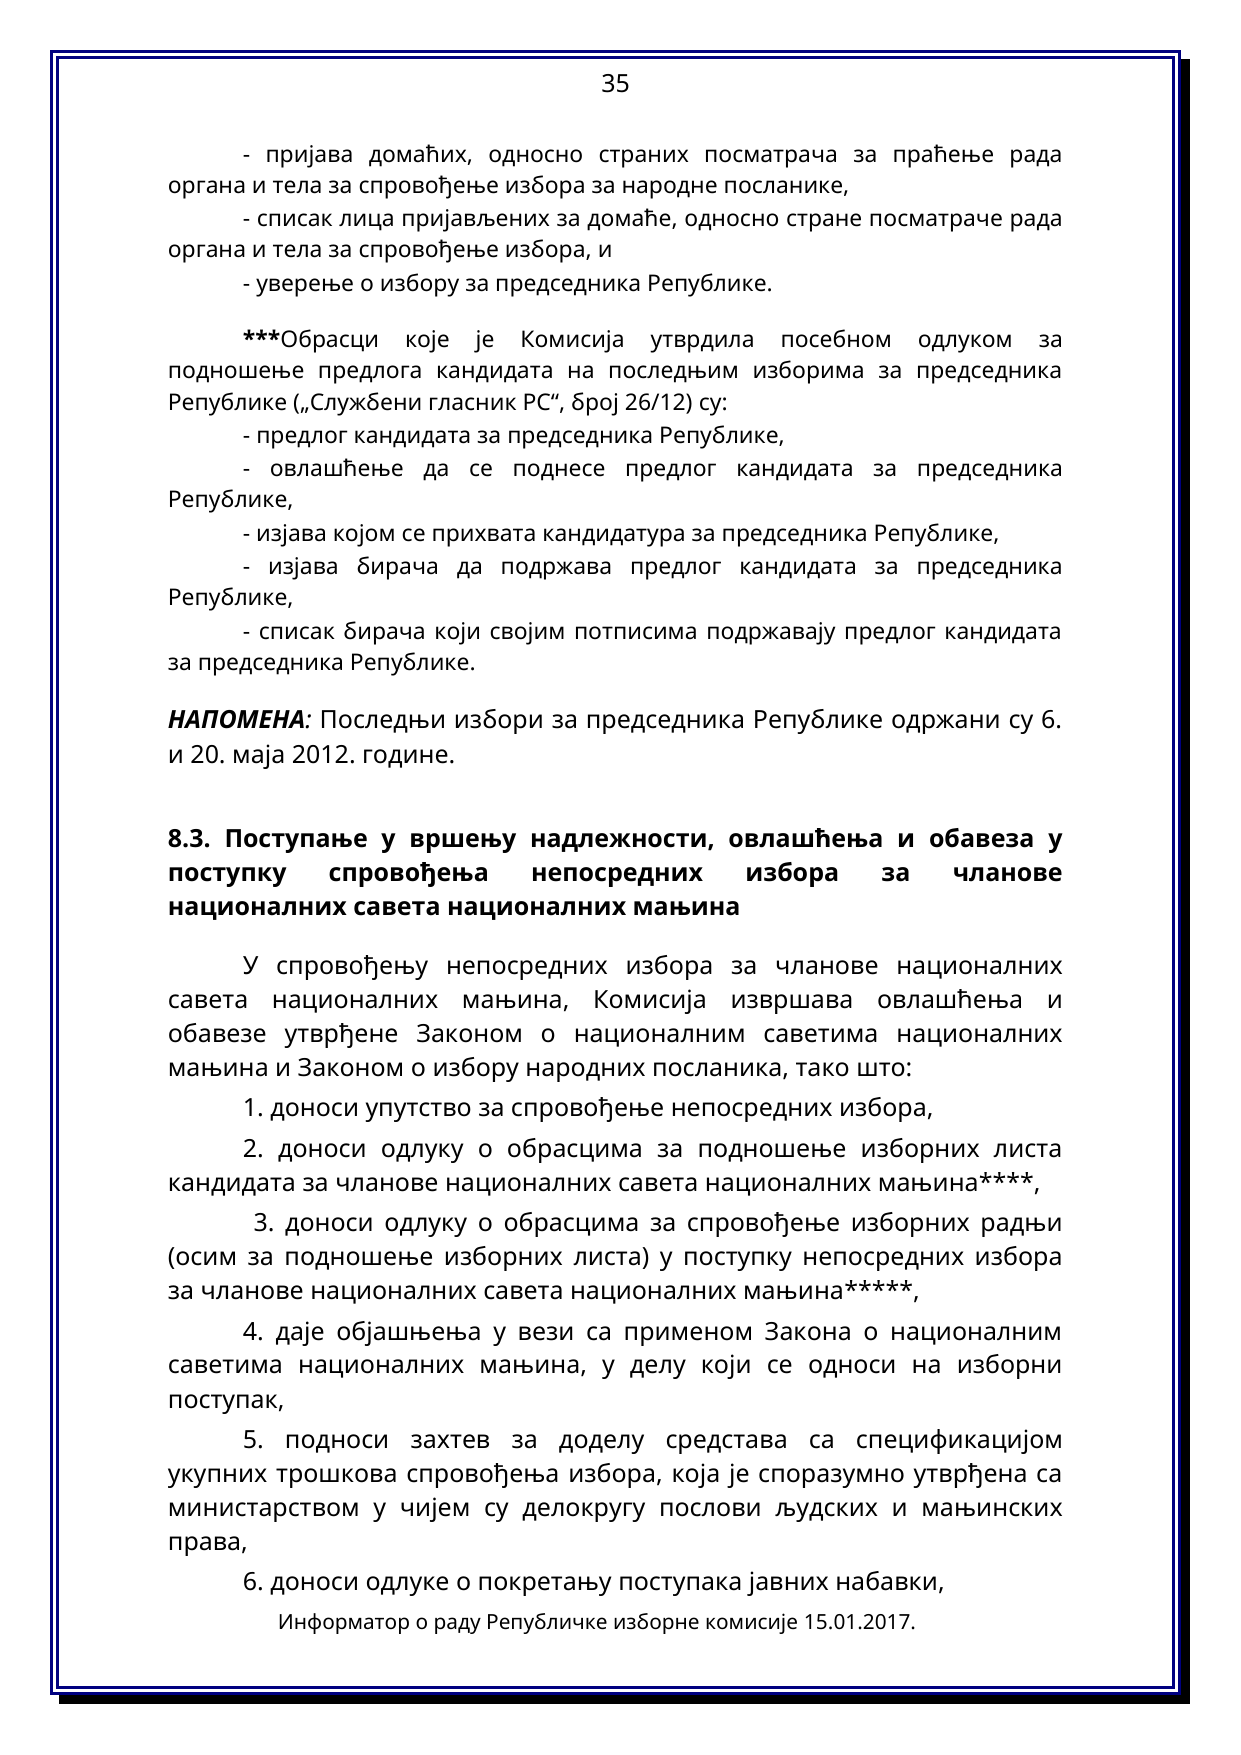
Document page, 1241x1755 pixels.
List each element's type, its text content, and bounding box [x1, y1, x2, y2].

text - овлашћење да се поднесе предлог кандидата за председника Републике, [168, 452, 1063, 515]
text - уверење о избору за председника Републике. [168, 267, 1063, 298]
text - пријава домаћих, односно страних посматрача за праћење рада органа и тела за спровођење избора за народне посланике, [168, 138, 1063, 200]
text ***Обрасци које је Комисија утврдила посебном одлуком за подношење предлога кандидата на последњим изборима за председника Републике („Службени гласник РС“, број 26/12) су: [168, 323, 1063, 417]
text 4. даје објашњења у вези са применом Закона о националним саветима националних мањина, у делу који се односи на изборни поступак, [168, 1313, 1063, 1415]
text - изјава бирача да подржава предлог кандидата за председника Републике, [168, 550, 1063, 613]
text 2. доноси одлуку о обрасцима за подношење изборних листа кандидата за чланове националних савета националних мањина****, [168, 1130, 1063, 1198]
text - изјава којом се прихвата кандидатура за председника Републике, [168, 517, 1063, 548]
text - предлог кандидата за председника Републике, [168, 419, 1063, 450]
text - списак лица пријављених за домаће, односно стране посматраче рада органа и тела за спровођење избора, и [168, 202, 1063, 265]
text НАПОМЕНА: Последњи избори за председника Републике одржани су 6. и 20. маја 2012. године. [168, 702, 1063, 770]
text 1. доноси упутство за спровођење непосредних избора, [168, 1090, 1063, 1124]
subtitle 8.3. Поступање у вршењу надлежности, овлашћења и обавеза у поступку спровођења непосредних избора за чланове националних савета националних мањина [168, 820, 1063, 922]
text 3. доноси одлуку о обрасцима за спровођење изборних радњи (осим за подношење изборних листа) у поступку непосредних избора за чланове националних савета националних мањина*****, [168, 1205, 1063, 1307]
text 6. доноси одлуке о покретању поступака јавних набавки, [168, 1564, 1063, 1598]
text - списак бирача који својим потписима подржавају предлог кандидата за председника Републике. [168, 615, 1063, 677]
text У спровођењу непосредних избора за чланове националних савета националних мањина, Комисија извршава овлашћења и обавезе утврђене Законом о националним саветима националних мањина и Законом о избору народних посланика, тако што: [168, 947, 1063, 1084]
text 5. подноси захтев за доделу средстава са спецификацијом укупних трошкова спровођења избора, која је споразумно утврђена са министарством у чијем су делокругу послови људских и мањинских права, [168, 1422, 1063, 1558]
